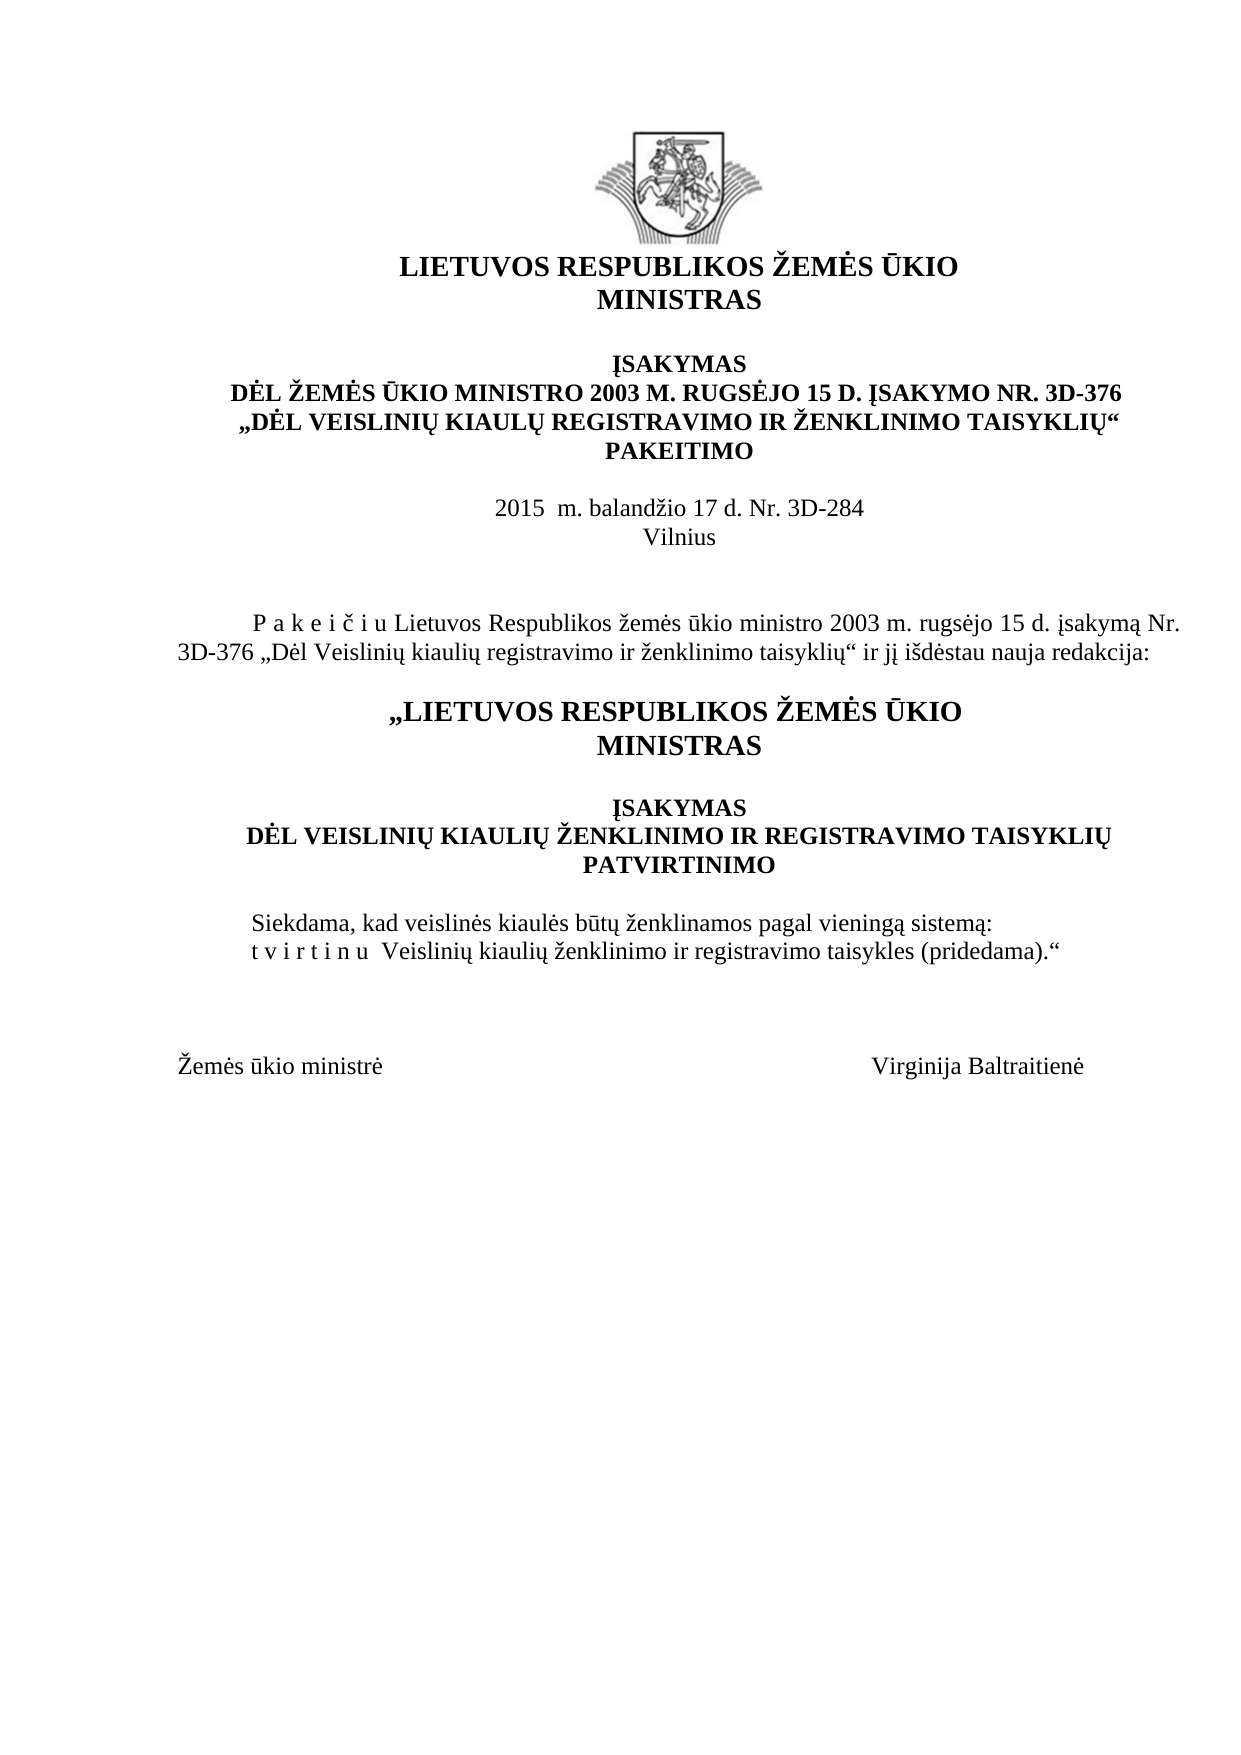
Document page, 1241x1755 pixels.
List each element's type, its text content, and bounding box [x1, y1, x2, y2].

text Vilnius [177, 522, 1181, 551]
text ĮSAKYMAS [177, 349, 1181, 378]
text „LIETUVOS RESPUBLIKOS ŽEMĖS ŪKIO [177, 694, 1181, 728]
text DĖL ŽEMĖS ŪKIO MINISTRO 2003 M. RUGSĖJO 15 D. ĮSAKYMO NR. 3D-376 [177, 378, 1181, 407]
text DĖL VEISLINIŲ KIAULIŲ ŽENKLINIMO IR REGISTRAVIMO TAISYKLIŲ PATVIRTINIMO [177, 821, 1181, 879]
text MINISTRAS [177, 282, 1181, 316]
text t v i r t i n u Veislinių kiaulių ženklinimo ir registravimo taisykles (pridedama).“ [177, 936, 1181, 965]
text P a k e i č i u Lietuvos Respublikos žemės ūkio ministro 2003 m. rugsėjo 15 d. įsakymą Nr. 3D-376 „Dėl Veislinių kiaulių registravimo ir ženklinimo taisyklių“ ir jį išdėstau nauja redakcija: [177, 608, 1181, 666]
text MINISTRAS [177, 728, 1181, 762]
text Siekdama, kad veislinės kiaulės būtų ženklinamos pagal vieningą sistemą: [177, 908, 1181, 936]
text ĮSAKYMAS [177, 793, 1181, 821]
text LIETUVOS RESPUBLIKOS ŽEMĖS ŪKIO [177, 249, 1181, 282]
text „DĖL VEISLINIŲ KIAuLŲ REGISTRAVIMO IR ŽENKLINIMO TAISYKLIŲ“ PAKEITIMO [177, 407, 1181, 464]
text 2015 m. balandžio 17 d. Nr. 3D-284 [177, 493, 1181, 522]
text Žemės ūkio ministrė Virginija Baltraitienė [177, 1051, 1181, 1080]
